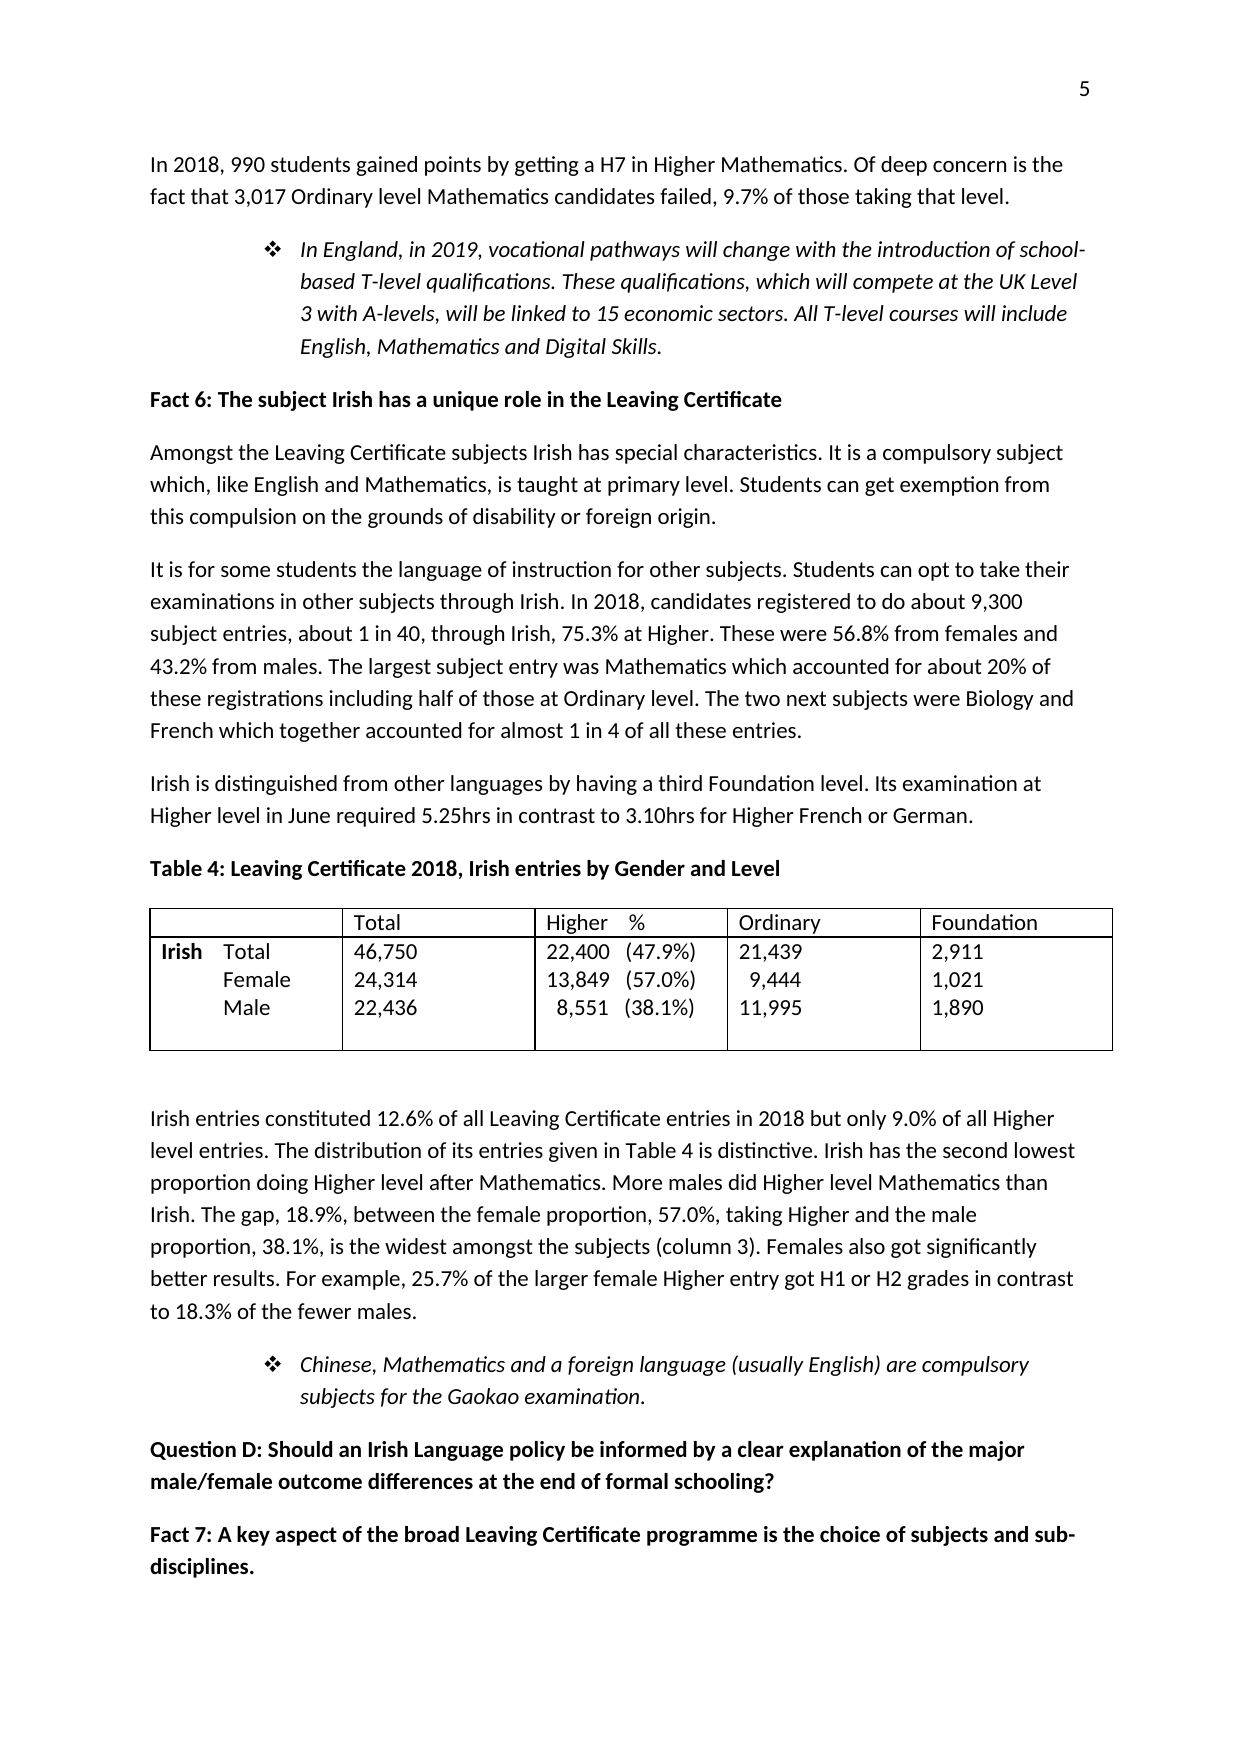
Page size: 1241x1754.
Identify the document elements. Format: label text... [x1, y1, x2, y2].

text Question D: Should an Irish Language policy be informed by a clear explanation of the major male/female outcome differences at the end of formal schooling? [150, 1435, 1090, 1495]
text Fact 6: The subject Irish has a unique role in the Leaving Certificate [150, 385, 1090, 413]
text Amongst the Leaving Certificate subjects Irish has special characteristics. It is a compulsory subject which, like English and Mathematics, is taught at primary level. Students can get exemption from this compulsion on the grounds of disability or foreign origin. [150, 438, 1090, 530]
table_cell Irish Total Female Male [151, 938, 342, 1049]
text Fact 7: A key aspect of the broad Leaving Certificate programme is the choice of subjects and sub-disciplines. [150, 1520, 1090, 1580]
table_header Total [343, 909, 534, 936]
table_header Foundation [921, 909, 1112, 936]
list In England, in 2019, vocational pathways will change with the introduction of school-based T-level qualifications. These qualifications, which will compete at the UK Level 3 with A-levels, will be linked to 15 economic sectors. All T-level courses will include English, Mathematics and Digital Skills. [262, 235, 1090, 360]
text In 2018, 990 students gained points by getting a H7 in Higher Mathematics. Of deep concern is the fact that 3,017 Ordinary level Mathematics candidates failed, 9.7% of those taking that level. [150, 150, 1090, 210]
text It is for some students the language of instruction for other subjects. Students can opt to take their examinations in other subjects through Irish. In 2018, candidates registered to do about 9,300 subject entries, about 1 in 40, through Irish, 75.3% at Higher. These were 56.8% from females and 43.2% from males. The largest subject entry was Mathematics which accounted for about 20% of these registrations including half of those at Ordinary level. The two next subjects were Biology and French which together accounted for almost 1 in 4 of all these entries. [150, 555, 1090, 744]
text Irish is distinguished from other languages by having a third Foundation level. Its examination at Higher level in June required 5.25hrs in contrast to 3.10hrs for Higher French or German. [150, 769, 1090, 829]
list Chinese, Mathematics and a foreign language (usually English) are compulsory subjects for the Gaokao examination. [262, 1350, 1090, 1410]
table_header Higher % [536, 909, 727, 936]
table_cell 2,911 1,021 1,890 [921, 938, 1112, 1049]
text Irish entries constituted 12.6% of all Leaving Certificate entries in 2018 but only 9.0% of all Higher level entries. The distribution of its entries given in Table 4 is distinctive. Irish has the second lowest proportion doing Higher level after Mathematics. More males did Higher level Mathematics than Irish. The gap, 18.9%, between the female proportion, 57.0%, taking Higher and the male proportion, 38.1%, is the widest amongst the subjects (column 3). Females also got significantly better results. For example, 25.7% of the larger female Higher entry got H1 or H2 grades in contrast to 18.3% of the fewer males. [150, 1104, 1090, 1325]
table_header [151, 909, 342, 936]
table_header Ordinary [728, 909, 920, 936]
text Table 4: Leaving Certificate 2018, Irish entries by Gender and Level [150, 854, 1090, 882]
table_cell 21,439 9,444 11,995 [728, 938, 920, 1049]
table_cell 22,400 (47.9%) 13,849 (57.0%) 8,551 (38.1%) [536, 938, 727, 1049]
table_cell 46,750 24,314 22,436 [343, 938, 534, 1049]
